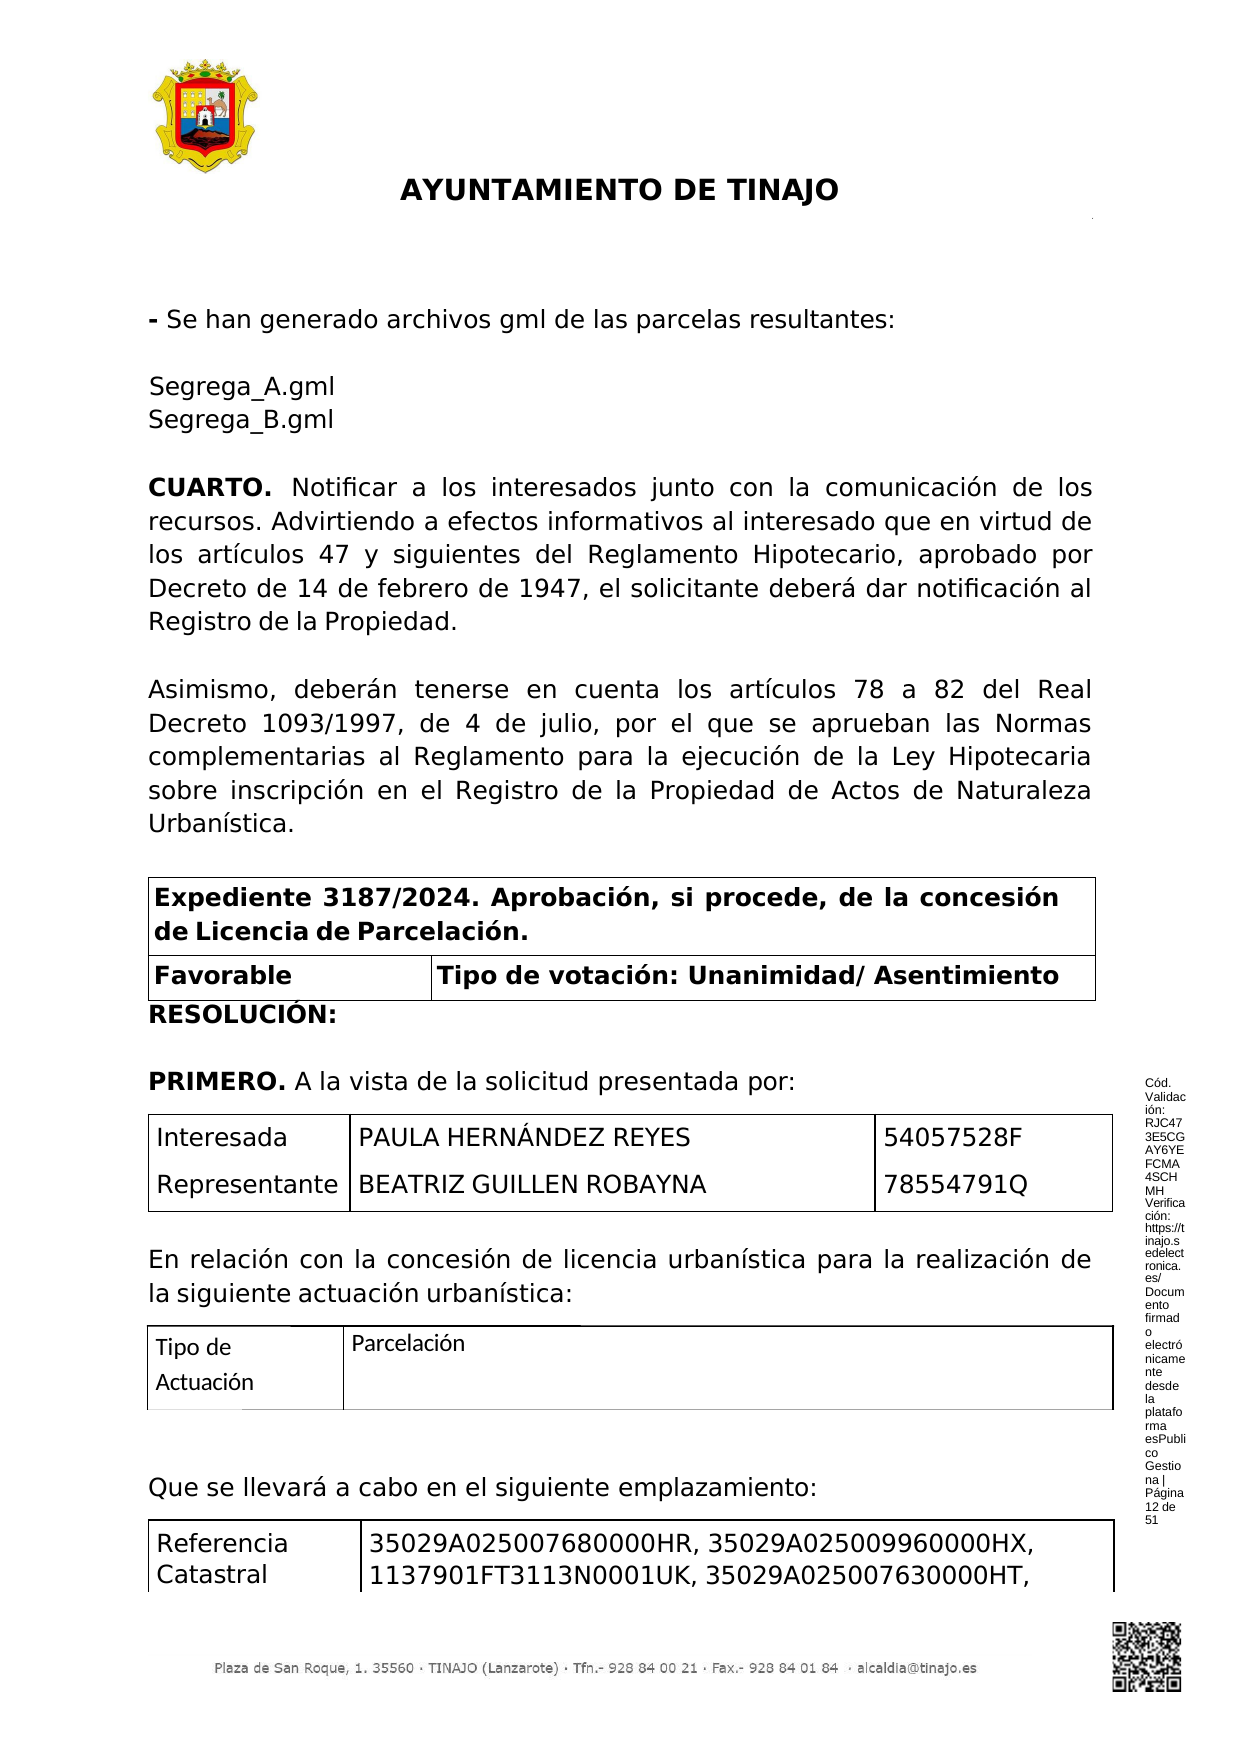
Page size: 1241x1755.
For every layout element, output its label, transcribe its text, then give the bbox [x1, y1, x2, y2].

table_cell BEATRIZ GUILLEN ROBAYNA [351, 1160, 874, 1211]
subtitle RESOLUCIÓN: [148, 1000, 1132, 1029]
table_header PAULA HERNÁNDEZ REYES [351, 1115, 874, 1160]
text Asimismo, deberán tenerse en cuenta los artículos 78 a 82 del Real Decreto 1093/1997, de 4 de julio, por el que se aprueban las Normas complementarias al Reglamento para la ejecución de la Ley Hipotecaria sobre inscripción en el Registro de la Propiedad de Actos de Naturaleza Urbanística. [148, 675, 1092, 839]
text Que se llevará a cabo en el siguiente emplazamiento: [148, 1473, 1132, 1503]
table_header Referencia [149, 1521, 360, 1558]
text Cód. Validación: RJC473E5CGAY6YEFCMA4SCHMH [1145, 1077, 1186, 1198]
text Segrega_A.gml Segrega_B.gml [148, 372, 519, 435]
table_cell Representante [149, 1160, 349, 1211]
text Verificación: https://tinajo.sedelectronica.es/ [1145, 1198, 1186, 1285]
table_cell 1137901FT3113N0001UK, 35029A025007630000HT, [362, 1559, 1113, 1592]
text Documento firmado electrónicamente desde la plataforma esPublico Gestiona | Página 12 de 51 [1145, 1285, 1186, 1527]
text CUARTO. Notificar a los interesados junto con la comunicación de los recursos. Advirtiendo a efectos informativos al interesado que en virtud de los artículos 47 y siguientes del Reglamento Hipotecario, aprobado por Decreto de 14 de febrero de 1947, el solicitante deberá dar notificación al Registro de la Propiedad. [148, 473, 1093, 637]
table_cell Catastral [149, 1559, 360, 1592]
table_header Expediente 3187/2024. Aprobación, si procede, de la concesión de Licencia de Parcelación. [149, 878, 1095, 955]
text PRIMERO. A la vista de la solicitud presentada por: [148, 1067, 1132, 1096]
table_cell Tipo de votación: Unanimidad/ Asentimiento [432, 956, 1095, 1000]
table_cell Favorable [149, 956, 431, 1000]
text - Se han generado archivos gml de las parcelas resultantes: [148, 305, 1132, 334]
table_cell 78554791Q [876, 1160, 1112, 1211]
table_header 54057528F [876, 1115, 1112, 1160]
text En relación con la concesión de licencia urbanística para la realización de la siguiente actuación urbanística: [148, 1245, 1092, 1308]
table_header Interesada [149, 1115, 349, 1160]
table_header 35029A025007680000HR, 35029A025009960000HX, [362, 1521, 1113, 1558]
